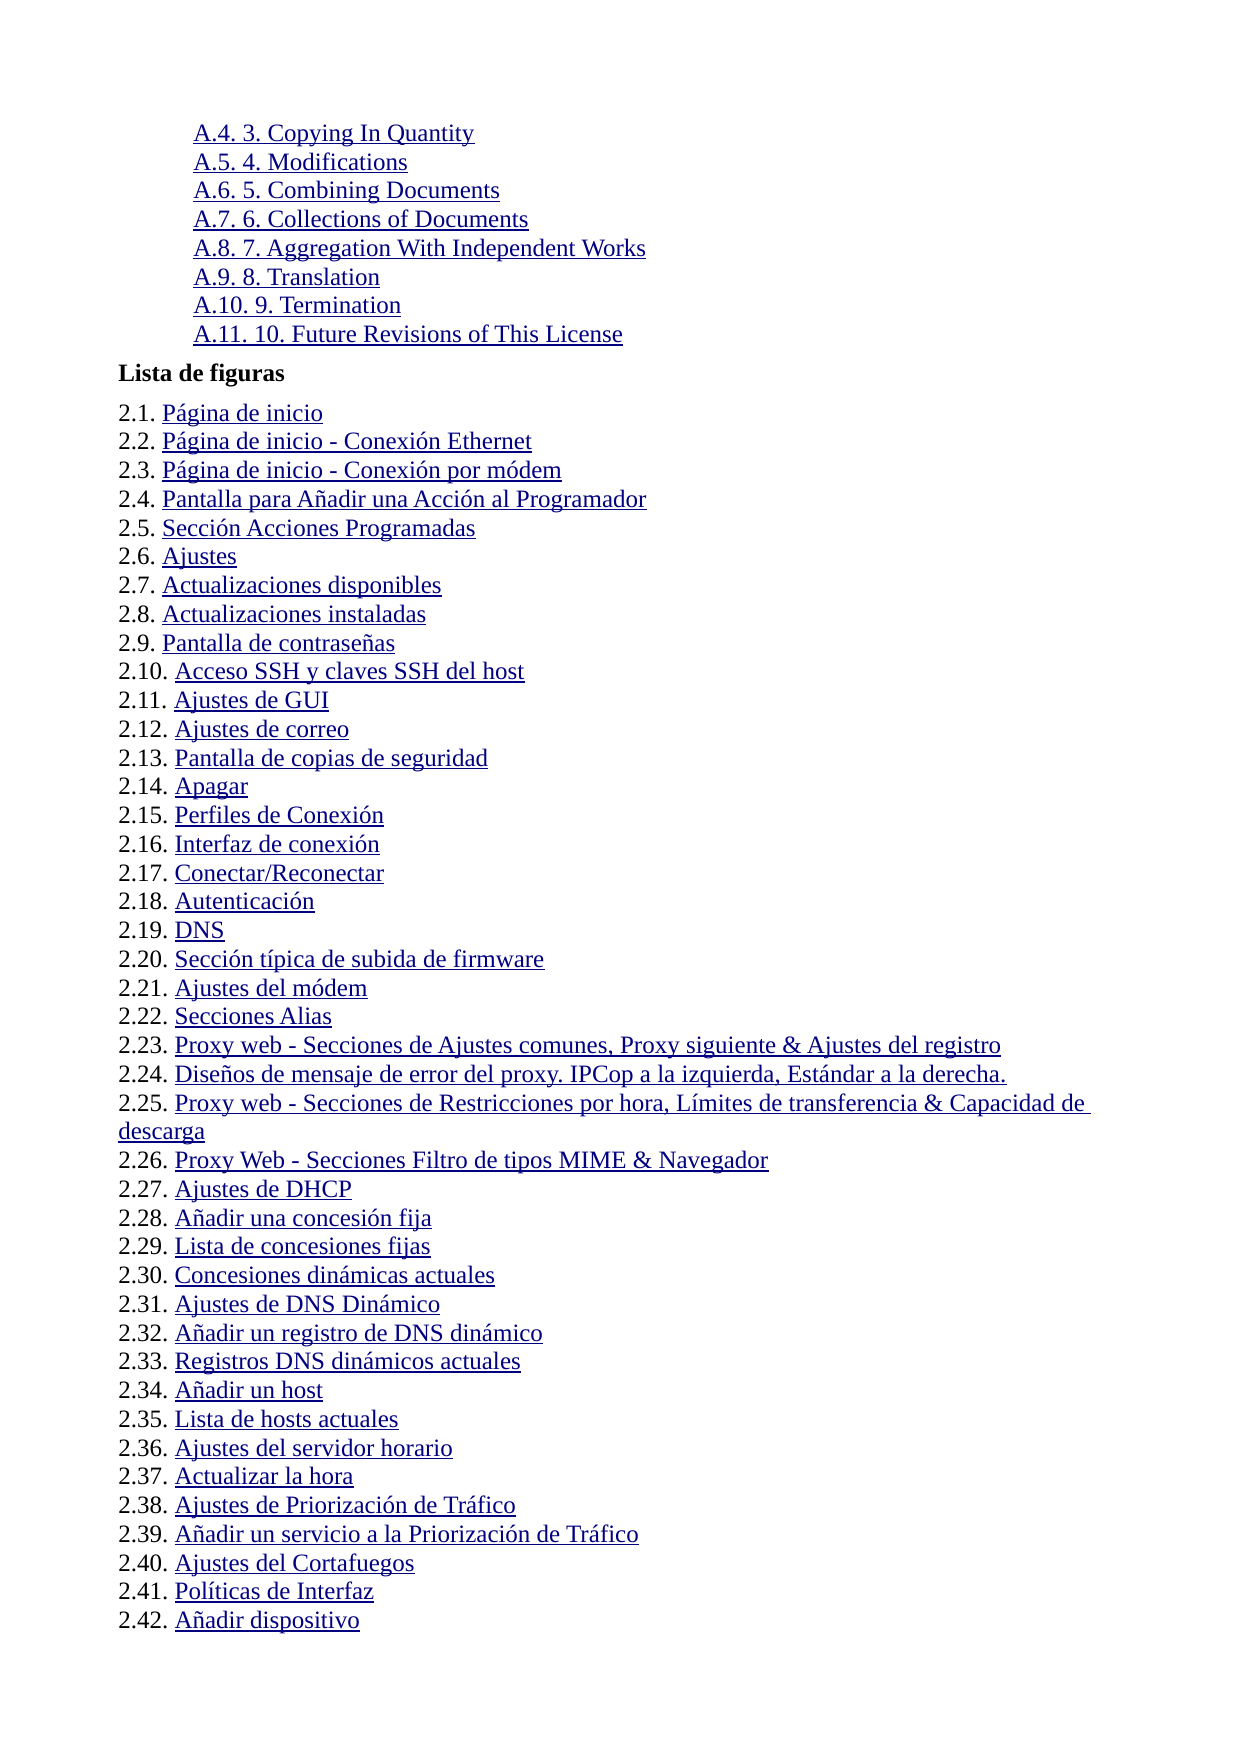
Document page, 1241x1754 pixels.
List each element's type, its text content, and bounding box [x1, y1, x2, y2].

text 2.20. Sección típica de subida de firmware [118, 944, 1122, 973]
text 2.12. Ajustes de correo [118, 714, 1122, 743]
text 2.33. Registros DNS dinámicos actuales [118, 1346, 1122, 1375]
text 2.31. Ajustes de DNS Dinámico [118, 1289, 1122, 1318]
text 2.34. Añadir un host [118, 1375, 1122, 1404]
text 2.13. Pantalla de copias de seguridad [118, 743, 1122, 771]
text 2.10. Acceso SSH y claves SSH del host [118, 656, 1122, 685]
text 2.7. Actualizaciones disponibles [118, 570, 1122, 599]
text 2.6. Ajustes [118, 541, 1122, 570]
text 2.22. Secciones Alias [118, 1001, 1122, 1030]
text 2.11. Ajustes de GUI [118, 685, 1122, 714]
text 2.27. Ajustes de DHCP [118, 1174, 1122, 1203]
text 2.15. Perfiles de Conexión [118, 800, 1122, 829]
text 2.40. Ajustes del Cortafuegos [118, 1548, 1122, 1576]
text A.10. 9. Termination [193, 291, 1122, 319]
text Lista de figuras [118, 358, 1122, 387]
text 2.9. Pantalla de contraseñas [118, 628, 1122, 656]
text 2.5. Sección Acciones Programadas [118, 513, 1122, 541]
text 2.2. Página de inicio - Conexión Ethernet [118, 426, 1122, 455]
text A.9. 8. Translation [193, 262, 1122, 291]
text 2.36. Ajustes del servidor horario [118, 1433, 1122, 1461]
text 2.26. Proxy Web - Secciones Filtro de tipos MIME & Navegador [118, 1145, 1122, 1174]
text 2.42. Añadir dispositivo [118, 1605, 1122, 1634]
text 2.35. Lista de hosts actuales [118, 1404, 1122, 1433]
text 2.39. Añadir un servicio a la Priorización de Tráfico [118, 1519, 1122, 1548]
text 2.29. Lista de concesiones fijas [118, 1231, 1122, 1260]
text 2.24. Diseños de mensaje de error del proxy. IPCop a la izquierda, Estándar a la derecha. [118, 1059, 1122, 1088]
text A.4. 3. Copying In Quantity [193, 118, 1122, 147]
text 2.18. Autenticación [118, 886, 1122, 915]
text 2.14. Apagar [118, 771, 1122, 800]
text A.11. 10. Future Revisions of This License [193, 319, 1122, 348]
text 2.25. Proxy web - Secciones de Restricciones por hora, Límites de transferencia & Capacidad de descarga [118, 1088, 1122, 1145]
text 2.37. Actualizar la hora [118, 1461, 1122, 1490]
text 2.8. Actualizaciones instaladas [118, 599, 1122, 628]
text 2.41. Políticas de Interfaz [118, 1576, 1122, 1605]
text 2.19. DNS [118, 915, 1122, 944]
text 2.28. Añadir una concesión fija [118, 1203, 1122, 1231]
text 2.30. Concesiones dinámicas actuales [118, 1260, 1122, 1289]
text 2.16. Interfaz de conexión [118, 829, 1122, 858]
text A.5. 4. Modifications [193, 147, 1122, 176]
text A.6. 5. Combining Documents [193, 176, 1122, 204]
text 2.3. Página de inicio - Conexión por módem [118, 455, 1122, 484]
text 2.17. Conectar/Reconectar [118, 858, 1122, 886]
text A.7. 6. Collections of Documents [193, 204, 1122, 233]
text 2.1. Página de inicio [118, 398, 1122, 426]
text 2.4. Pantalla para Añadir una Acción al Programador [118, 484, 1122, 513]
text 2.32. Añadir un registro de DNS dinámico [118, 1318, 1122, 1346]
text 2.21. Ajustes del módem [118, 973, 1122, 1001]
text 2.23. Proxy web - Secciones de Ajustes comunes, Proxy siguiente & Ajustes del registro [118, 1030, 1122, 1059]
text 2.38. Ajustes de Priorización de Tráfico [118, 1490, 1122, 1519]
text A.8. 7. Aggregation With Independent Works [193, 233, 1122, 262]
